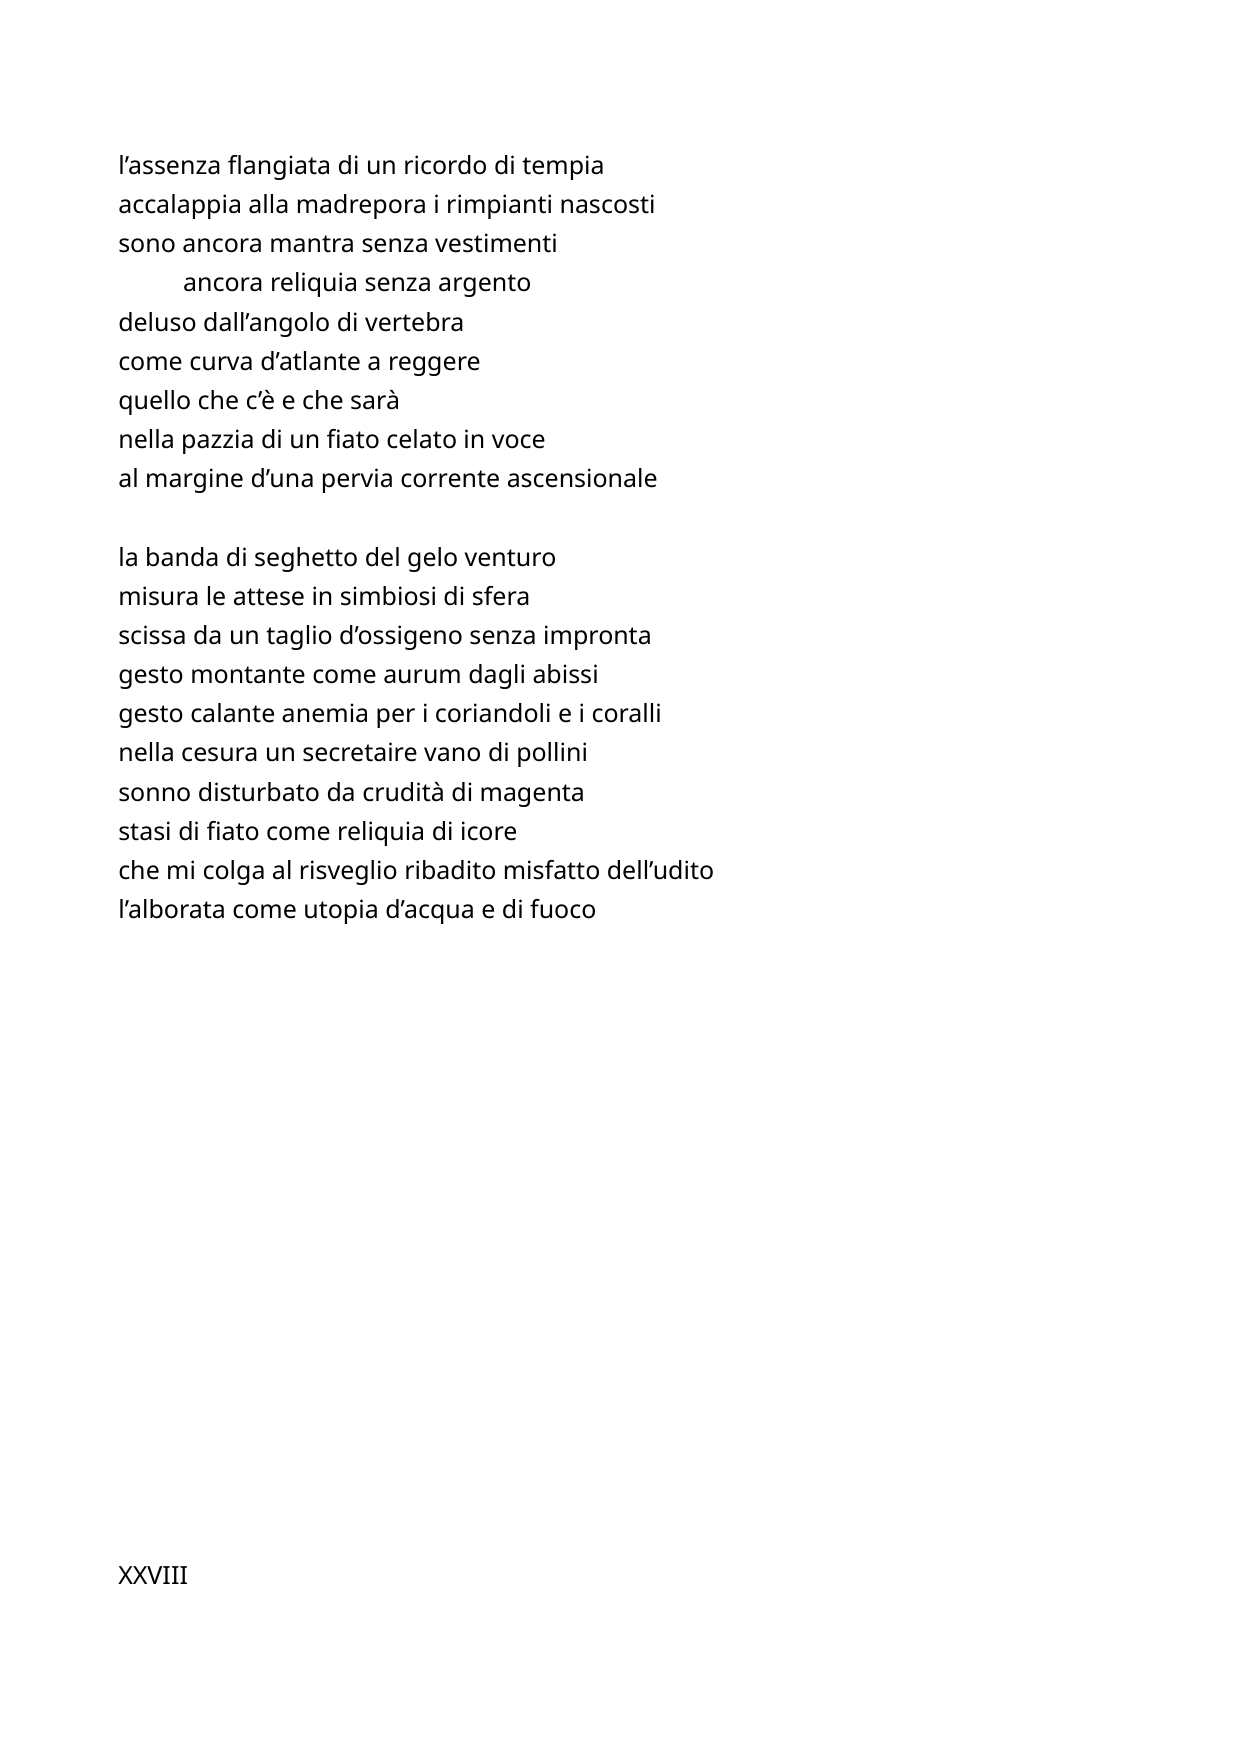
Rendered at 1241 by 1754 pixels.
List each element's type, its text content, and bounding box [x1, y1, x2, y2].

text gesto calante anemia per i coriandoli e i coralli [118, 696, 1122, 730]
text al margine d’una pervia corrente ascensionale [118, 461, 1122, 495]
text la banda di seghetto del gelo venturo [118, 539, 1122, 573]
text quello che c’è e che sarà [118, 383, 1122, 417]
text sono ancora mantra senza vestimenti [118, 226, 1122, 260]
text accalappia alla madrepora i rimpianti nascosti [118, 187, 1122, 221]
text che mi colga al risveglio ribadito misfatto dell’udito [118, 853, 1122, 887]
text l’assenza flangiata di un ricordo di tempia [118, 148, 1122, 182]
text come curva d’atlante a reggere [118, 343, 1122, 377]
text misura le attese in simbiosi di sfera [118, 578, 1122, 612]
text gesto montante come aurum dagli abissi [118, 657, 1122, 691]
text XXVIII [118, 1558, 1122, 1592]
text nella pazzia di un fiato celato in voce [118, 422, 1122, 456]
text sonno disturbato da crudità di magenta [118, 774, 1122, 808]
text ancora reliquia senza argento [118, 265, 1122, 299]
text scissa da un taglio d’ossigeno senza impronta [118, 618, 1122, 652]
text deluso dall’angolo di vertebra [118, 304, 1122, 338]
text stasi di fiato come reliquia di icore [118, 813, 1122, 847]
text l’alborata come utopia d’acqua e di fuoco [118, 892, 1122, 926]
text nella cesura un secretaire vano di pollini [118, 735, 1122, 769]
